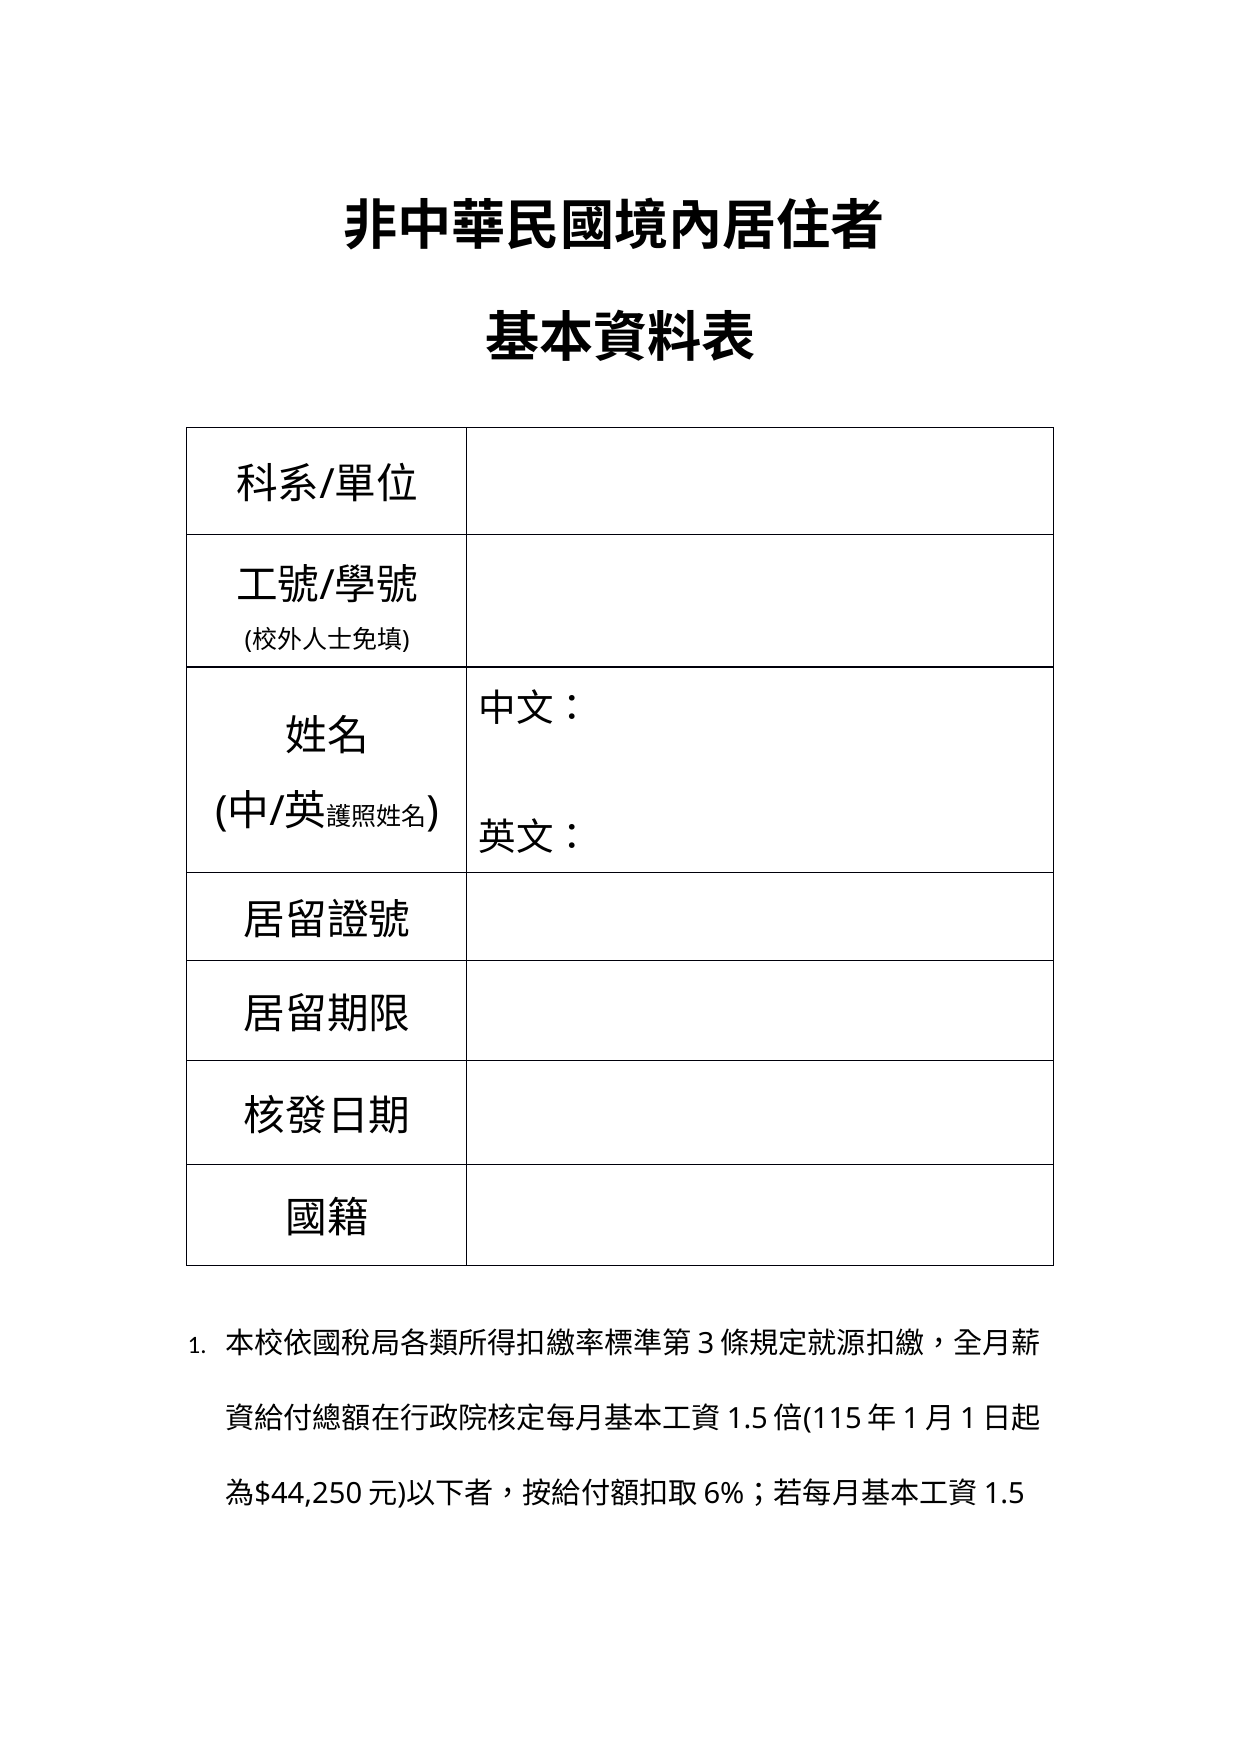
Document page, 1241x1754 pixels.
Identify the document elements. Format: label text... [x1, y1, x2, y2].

table_header [467, 428, 1053, 533]
table_cell 居留證號 [187, 873, 466, 960]
table_cell [467, 873, 1053, 960]
table_cell 居留期限 [187, 961, 466, 1059]
table_cell 姓名 (中/英護照姓名) [187, 668, 466, 872]
list 本校依國稅局各類所得扣繳率標準第3條規定就源扣繳，全月薪資給付總額在行政院核定每月基本工資1.5倍(115年1月1日起為$44,250元)以下者，按給付額扣取6%；若每月基本工資1.5 [187, 1303, 1053, 1528]
table_cell 核發日期 [187, 1061, 466, 1163]
table_cell 中文： 英文： [467, 668, 1053, 872]
text 非中華民國境內居住者 [187, 164, 1053, 277]
table_cell [467, 535, 1053, 666]
table_header 科系/單位 [187, 428, 466, 533]
text 基本資料表 [187, 277, 1053, 389]
table_cell [467, 1165, 1053, 1265]
table_cell 國籍 [187, 1165, 466, 1265]
table_cell [467, 1061, 1053, 1163]
table_cell 工號/學號 (校外人士免填) [187, 535, 466, 666]
table_cell [467, 961, 1053, 1059]
